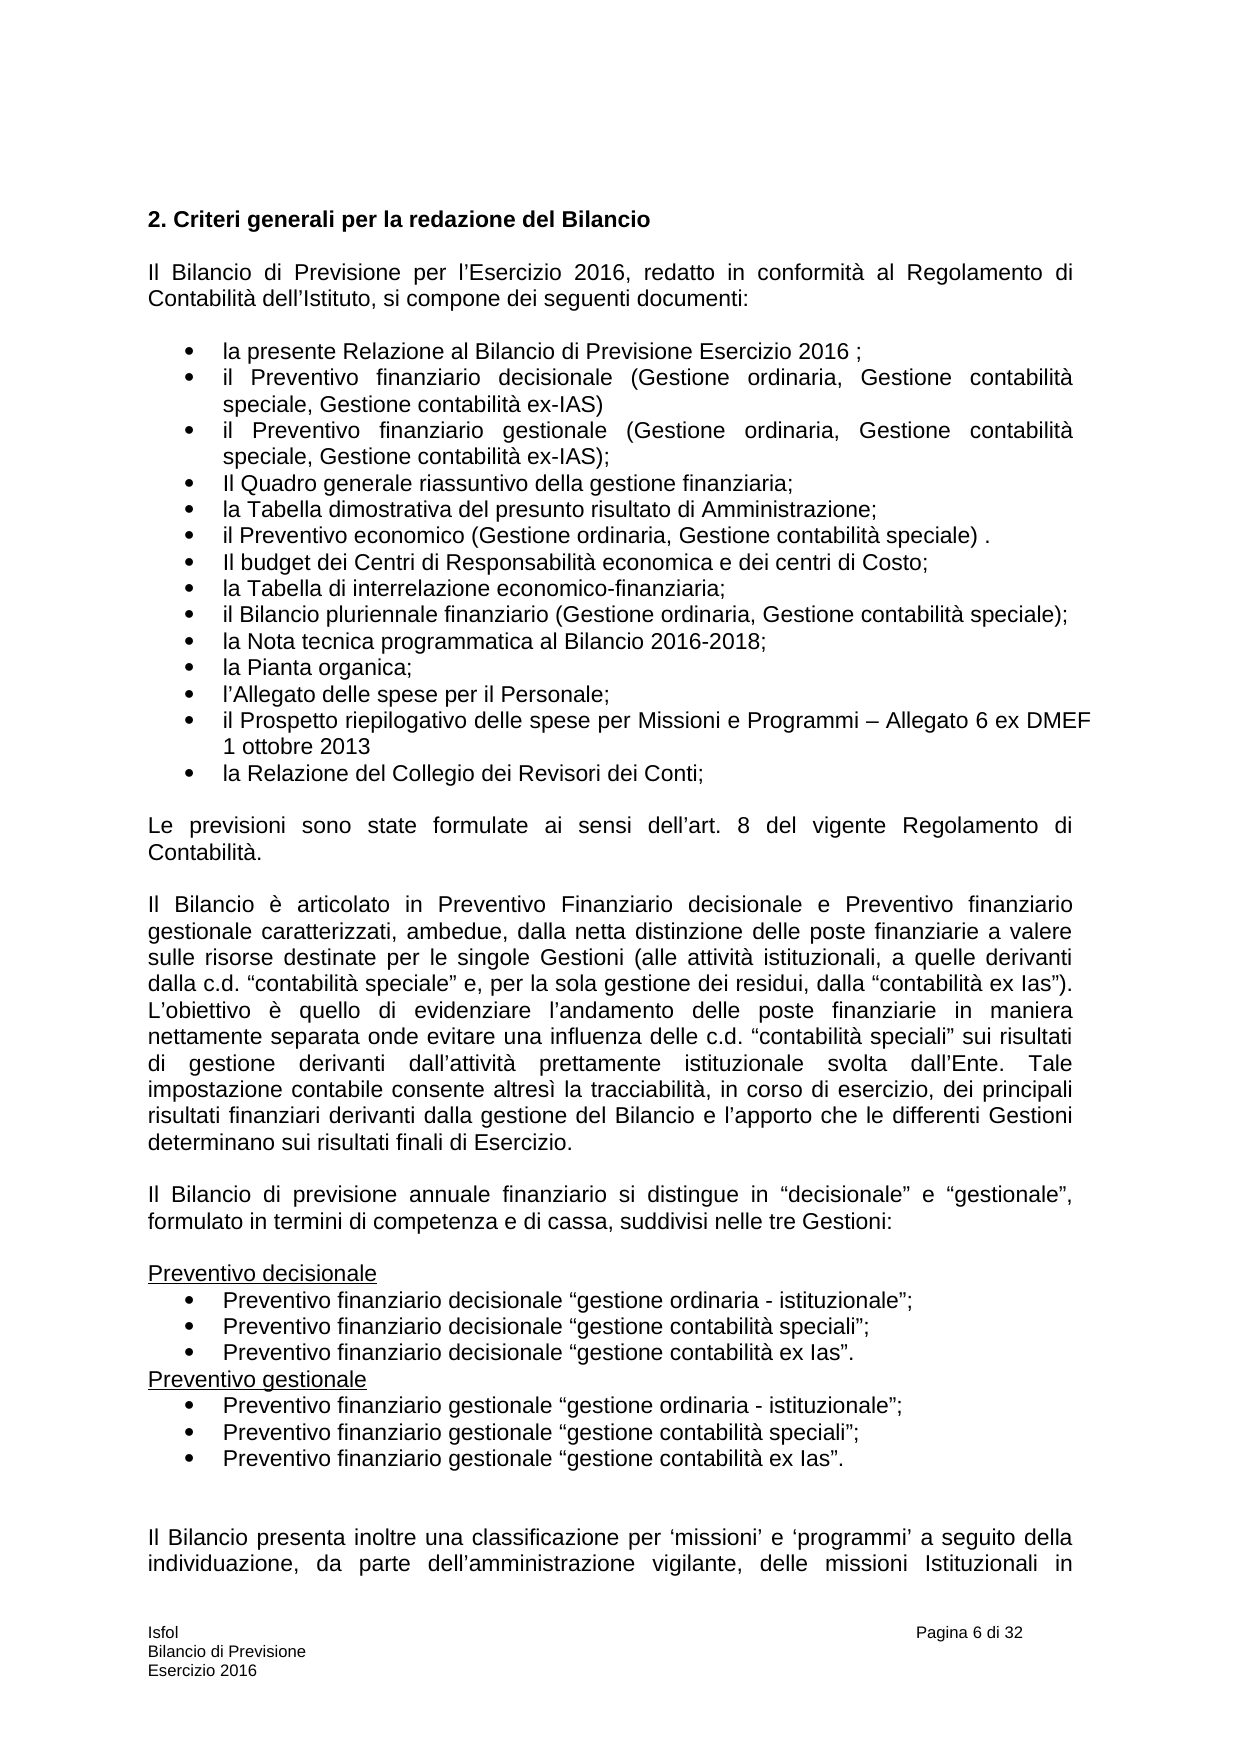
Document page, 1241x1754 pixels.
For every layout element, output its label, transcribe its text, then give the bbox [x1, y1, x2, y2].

list la Pianta organica; [185, 654, 1074, 681]
list la Tabella dimostrativa del presunto risultato di Amministrazione; [185, 496, 1074, 522]
list Preventivo finanziario gestionale “gestione ordinaria - istituzionale”; [185, 1392, 1074, 1418]
list il Prospetto riepilogativo delle spese per Missioni e Programmi – Allegato 6 ex DMEF 1 ottobre 2013 [185, 707, 1092, 759]
list il Preventivo finanziario decisionale (Gestione ordinaria, Gestione contabilità speciale, Gestione contabilità ex-IAS) [185, 364, 1074, 417]
list la Relazione del Collegio dei Revisori dei Conti; [185, 759, 1074, 786]
list Il Quadro generale riassuntivo della gestione finanziaria; [185, 470, 1074, 496]
list la Nota tecnica programmatica al Bilancio 2016-2018; [185, 628, 1074, 654]
list Preventivo finanziario decisionale “gestione contabilità ex Ias”. [185, 1339, 1074, 1366]
text Il Bilancio è articolato in Preventivo Finanziario decisionale e Preventivo finanziario gestionale caratterizzati, ambedue, dalla netta distinzione delle poste finanziarie a valere sulle risorse destinate per le singole Gestioni (alle attività istituzionali, a quelle derivanti dalla c.d. “contabilità speciale” e, per la sola gestione dei residui, dalla “contabilità ex Ias”). L’obiettivo è quello di evidenziare l’andamento delle poste finanziarie in maniera nettamente separata onde evitare una influenza delle c.d. “contabilità speciali” sui risultati di gestione derivanti dall’attività prettamente istituzionale svolta dall’Ente. Tale impostazione contabile consente altresì la tracciabilità, in corso di esercizio, dei principali risultati finanziari derivanti dalla gestione del Bilancio e l’apporto che le differenti Gestioni determinano sui risultati finali di Esercizio. [148, 891, 1074, 1155]
list Preventivo finanziario gestionale “gestione contabilità speciali”; [185, 1418, 1074, 1445]
list il Bilancio pluriennale finanziario (Gestione ordinaria, Gestione contabilità speciale); [185, 601, 1074, 628]
list il Preventivo finanziario gestionale (Gestione ordinaria, Gestione contabilità speciale, Gestione contabilità ex-IAS); [185, 417, 1074, 470]
text Il Bilancio di previsione annuale finanziario si distingue in “decisionale” e “gestionale”, formulato in termini di competenza e di cassa, suddivisi nelle tre Gestioni: [148, 1181, 1074, 1234]
text 2. Criteri generali per la redazione del Bilancio [148, 206, 1074, 232]
list Preventivo finanziario decisionale “gestione ordinaria - istituzionale”; [185, 1287, 1074, 1313]
list Preventivo finanziario gestionale “gestione contabilità ex Ias”. [185, 1445, 1074, 1471]
list il Preventivo economico (Gestione ordinaria, Gestione contabilità speciale) . [185, 522, 1074, 549]
list la Tabella di interrelazione economico-finanziaria; [185, 575, 1074, 601]
list Preventivo finanziario decisionale “gestione contabilità speciali”; [185, 1313, 1074, 1339]
text Il Bilancio di Previsione per l’Esercizio 2016, redatto in conformità al Regolamento di Contabilità dell’Istituto, si compone dei seguenti documenti: [148, 259, 1074, 312]
list Il budget dei Centri di Responsabilità economica e dei centri di Costo; [185, 549, 1074, 575]
text Le previsioni sono state formulate ai sensi dell’art. 8 del vigente Regolamento di Contabilità. [148, 812, 1074, 865]
text Il Bilancio presenta inoltre una classificazione per ‘missioni’ e ‘programmi’ a seguito della individuazione, da parte dell’amministrazione vigilante, delle missioni Istituzionali in [148, 1524, 1074, 1577]
text Preventivo decisionale [148, 1260, 1074, 1287]
list la presente Relazione al Bilancio di Previsione Esercizio 2016 ; [185, 338, 1074, 364]
list l’Allegato delle spese per il Personale; [185, 681, 1074, 707]
text Preventivo gestionale [148, 1366, 1074, 1392]
